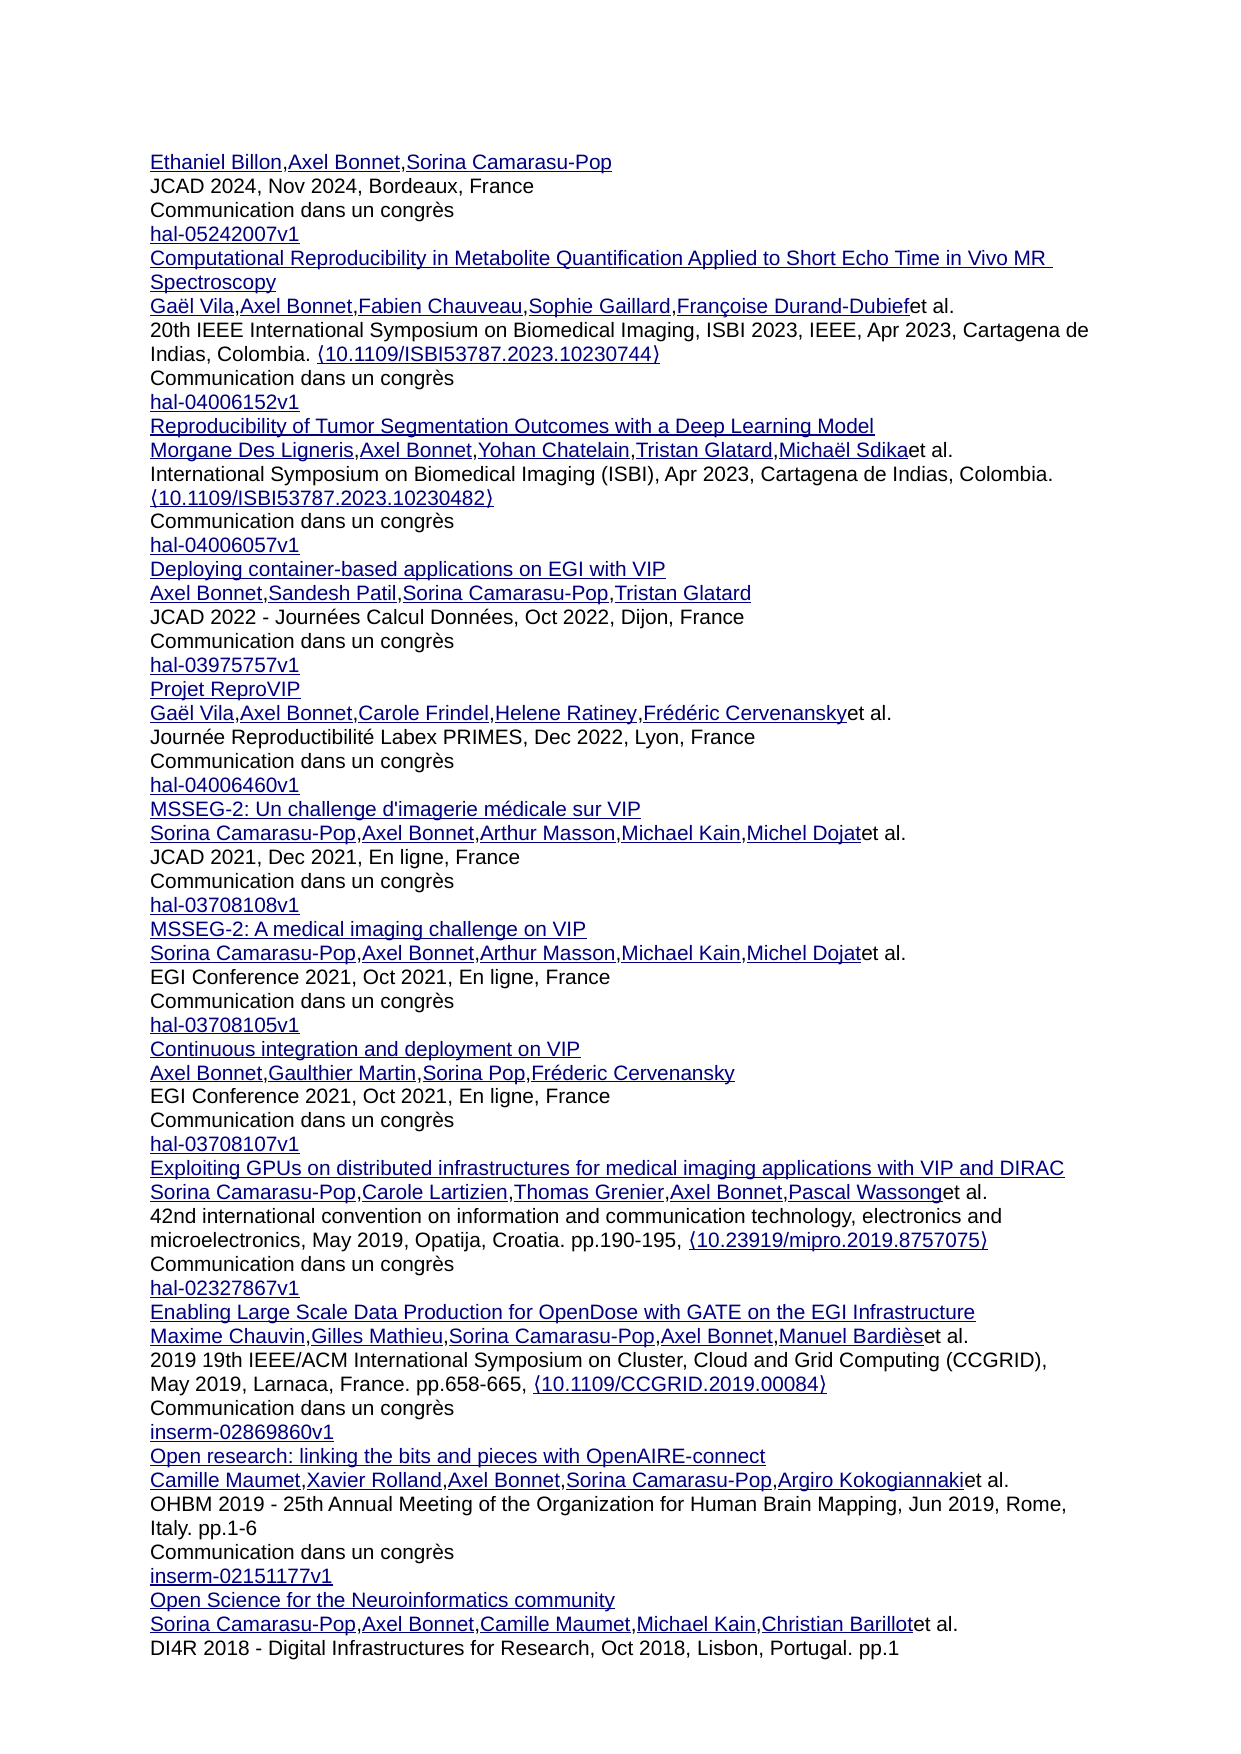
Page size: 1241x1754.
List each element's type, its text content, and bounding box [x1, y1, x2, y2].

table_cell Reproducibility of Tumor Segmentation Outcomes with a Deep Learning Model Morgane Des Ligneris,Axel Bonnet,Yohan Chatelain,Tristan Glatard,Michaël Sdikaet al. International Symposium on Biomedical Imaging (ISBI), Apr 2023, Cartagena de Indias, Colombia. ⟨10.1109/ISBI53787.2023.10230482⟩ Communication dans un congrès hal-04006057v1 [150, 414, 1090, 557]
table_cell Open research: linking the bits and pieces with OpenAIRE-connect Camille Maumet,Xavier Rolland,Axel Bonnet,Sorina Camarasu-Pop,Argiro Kokogiannakiet al. OHBM 2019 - 25th Annual Meeting of the Organization for Human Brain Mapping, Jun 2019, Rome, Italy. pp.1-6 Communication dans un congrès inserm-02151177v1 [150, 1444, 1090, 1587]
table_cell Enabling Large Scale Data Production for OpenDose with GATE on the EGI Infrastructure Maxime Chauvin,Gilles Mathieu,Sorina Camarasu-Pop,Axel Bonnet,Manuel Bardièset al. 2019 19th IEEE/ACM International Symposium on Cluster, Cloud and Grid Computing (CCGRID), May 2019, Larnaca, France. pp.658-665, ⟨10.1109/CCGRID.2019.00084⟩ Communication dans un congrès inserm-02869860v1 [150, 1300, 1090, 1444]
table_cell Open Science for the Neuroinformatics community Sorina Camarasu-Pop,Axel Bonnet,Camille Maumet,Michael Kain,Christian Barillotet al. DI4R 2018 - Digital Infrastructures for Research, Oct 2018, Lisbon, Portugal. pp.1 [150, 1588, 1090, 1659]
table_cell Continuous integration and deployment on VIP Axel Bonnet,Gaulthier Martin,Sorina Pop,Fréderic Cervenansky EGI Conference 2021, Oct 2021, En ligne, France Communication dans un congrès hal-03708107v1 [150, 1036, 1090, 1156]
table_cell Projet ReproVIP Gaël Vila,Axel Bonnet,Carole Frindel,Helene Ratiney,Frédéric Cervenanskyet al. Journée Reproductibilité Labex PRIMES, Dec 2022, Lyon, France Communication dans un congrès hal-04006460v1 [150, 677, 1090, 797]
table_cell Exploiting GPUs on distributed infrastructures for medical imaging applications with VIP and DIRAC Sorina Camarasu-Pop,Carole Lartizien,Thomas Grenier,Axel Bonnet,Pascal Wassonget al. 42nd international convention on information and communication technology, electronics and microelectronics, May 2019, Opatija, Croatia. pp.190-195, ⟨10.23919/mipro.2019.8757075⟩ Communication dans un congrès hal-02327867v1 [150, 1156, 1090, 1300]
table_cell Deploying container-based applications on EGI with VIP Axel Bonnet,Sandesh Patil,Sorina Camarasu-Pop,Tristan Glatard JCAD 2022 - Journées Calcul Données, Oct 2022, Dijon, France Communication dans un congrès hal-03975757v1 [150, 557, 1090, 677]
table_cell Ethaniel Billon,Axel Bonnet,Sorina Camarasu-Pop JCAD 2024, Nov 2024, Bordeaux, France Communication dans un congrès hal-05242007v1 [150, 150, 1090, 246]
table_cell Computational Reproducibility in Metabolite Quantification Applied to Short Echo Time in Vivo MR Spectroscopy Gaël Vila,Axel Bonnet,Fabien Chauveau,Sophie Gaillard,Françoise Durand-Dubiefet al. 20th IEEE International Symposium on Biomedical Imaging, ISBI 2023, IEEE, Apr 2023, Cartagena de Indias, Colombia. ⟨10.1109/ISBI53787.2023.10230744⟩ Communication dans un congrès hal-04006152v1 [150, 246, 1090, 413]
table_cell MSSEG-2: A medical imaging challenge on VIP Sorina Camarasu-Pop,Axel Bonnet,Arthur Masson,Michael Kain,Michel Dojatet al. EGI Conference 2021, Oct 2021, En ligne, France Communication dans un congrès hal-03708105v1 [150, 917, 1090, 1036]
table_cell MSSEG-2: Un challenge d'imagerie médicale sur VIP Sorina Camarasu-Pop,Axel Bonnet,Arthur Masson,Michael Kain,Michel Dojatet al. JCAD 2021, Dec 2021, En ligne, France Communication dans un congrès hal-03708108v1 [150, 797, 1090, 917]
